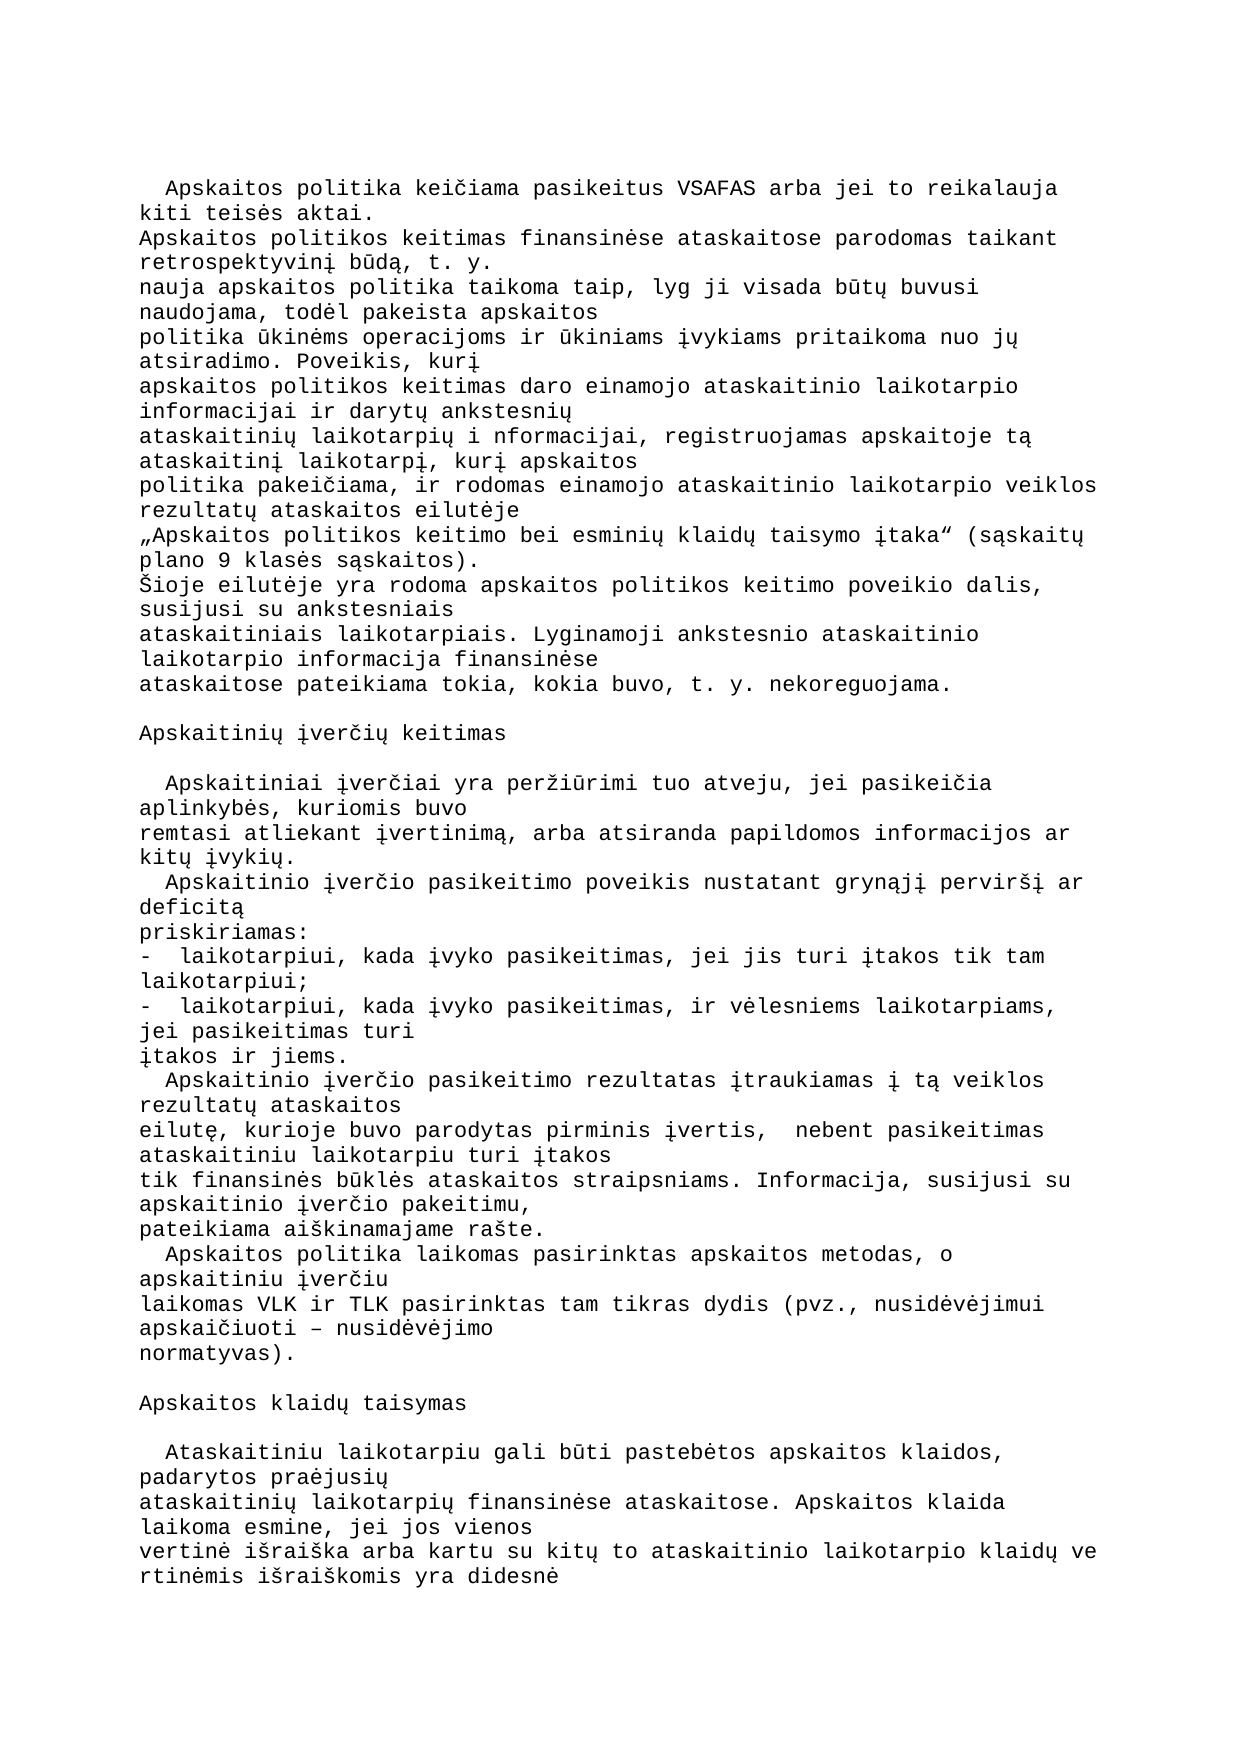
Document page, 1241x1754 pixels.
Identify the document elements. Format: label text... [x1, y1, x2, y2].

text politika ūkinėms operacijoms ir ūkiniams įvykiams pritaikoma nuo jų atsiradimo. Poveikis, kurį [139, 326, 1101, 376]
text Apskaitos politika keičiama pasikeitus VSAFAS arba jei to reikalauja kiti teisės aktai. [139, 177, 1101, 227]
text Apskaitinio įverčio pasikeitimo rezultatas įtraukiamas į tą veiklos rezultatų ataskaitos [139, 1070, 1101, 1119]
text ataskaitiniais laikotarpiais. Lyginamoji ankstesnio ataskaitinio laikotarpio informacija finansinėse [139, 623, 1101, 673]
text Apskaitos politika laikomas pasirinktas apskaitos metodas, o apskaitiniu įverčiu [139, 1243, 1101, 1293]
text įtakos ir jiems. [139, 1045, 1101, 1070]
text Apskaitinio įverčio pasikeitimo poveikis nustatant grynąjį perviršį ar deficitą [139, 871, 1101, 921]
text pateikiama aiškinamajame rašte. [139, 1218, 1101, 1243]
text - laikotarpiui, kada įvyko pasikeitimas, jei jis turi įtakos tik tam laikotarpiui; [139, 946, 1101, 995]
text vertinė išraiška arba kartu su kitų to ataskaitinio laikotarpio klaidų ve rtinėmis išraiškomis yra didesnė [139, 1541, 1101, 1590]
text „Apskaitos politikos keitimo bei esminių klaidų taisymo įtaka“ (sąskaitų plano 9 klasės sąskaitos). [139, 524, 1101, 574]
text Apskaitos klaidų taisymas [139, 1392, 1101, 1417]
text Apskaitiniai įverčiai yra peržiūrimi tuo atveju, jei pasikeičia aplinkybės, kuriomis buvo [139, 772, 1101, 822]
text Šioje eilutėje yra rodoma apskaitos politikos keitimo poveikio dalis, susijusi su ankstesniais [139, 574, 1101, 623]
text tik finansinės būklės ataskaitos straipsniams. Informacija, susijusi su apskaitinio įverčio pakeitimu, [139, 1169, 1101, 1218]
text politika pakeičiama, ir rodomas einamojo ataskaitinio laikotarpio veiklos rezultatų ataskaitos eilutėje [139, 475, 1101, 524]
text remtasi atliekant įvertinimą, arba atsiranda papildomos informacijos ar kitų įvykių. [139, 822, 1101, 871]
text eilutę, kurioje buvo parodytas pirminis įvertis, nebent pasikeitimas ataskaitiniu laikotarpiu turi įtakos [139, 1119, 1101, 1169]
text ataskaitose pateikiama tokia, kokia buvo, t. y. nekoreguojama. [139, 673, 1101, 698]
text apskaitos politikos keitimas daro einamojo ataskaitinio laikotarpio informacijai ir darytų ankstesnių [139, 376, 1101, 425]
text Ataskaitiniu laikotarpiu gali būti pastebėtos apskaitos klaidos, padarytos praėjusių [139, 1442, 1101, 1491]
text ataskaitinių laikotarpių finansinėse ataskaitose. Apskaitos klaida laikoma esmine, jei jos vienos [139, 1491, 1101, 1541]
text laikomas VLK ir TLK pasirinktas tam tikras dydis (pvz., nusidėvėjimui apskaičiuoti – nusidėvėjimo [139, 1293, 1101, 1342]
text normatyvas). [139, 1342, 1101, 1367]
text ataskaitinių laikotarpių i nformacijai, registruojamas apskaitoje tą ataskaitinį laikotarpį, kurį apskaitos [139, 425, 1101, 475]
text - laikotarpiui, kada įvyko pasikeitimas, ir vėlesniems laikotarpiams, jei pasikeitimas turi [139, 995, 1101, 1045]
text Apskaitinių įverčių keitimas [139, 723, 1101, 747]
text nauja apskaitos politika taikoma taip, lyg ji visada būtų buvusi naudojama, todėl pakeista apskaitos [139, 276, 1101, 326]
text Apskaitos politikos keitimas finansinėse ataskaitose parodomas taikant retrospektyvinį būdą, t. y. [139, 227, 1101, 276]
text priskiriamas: [139, 921, 1101, 946]
